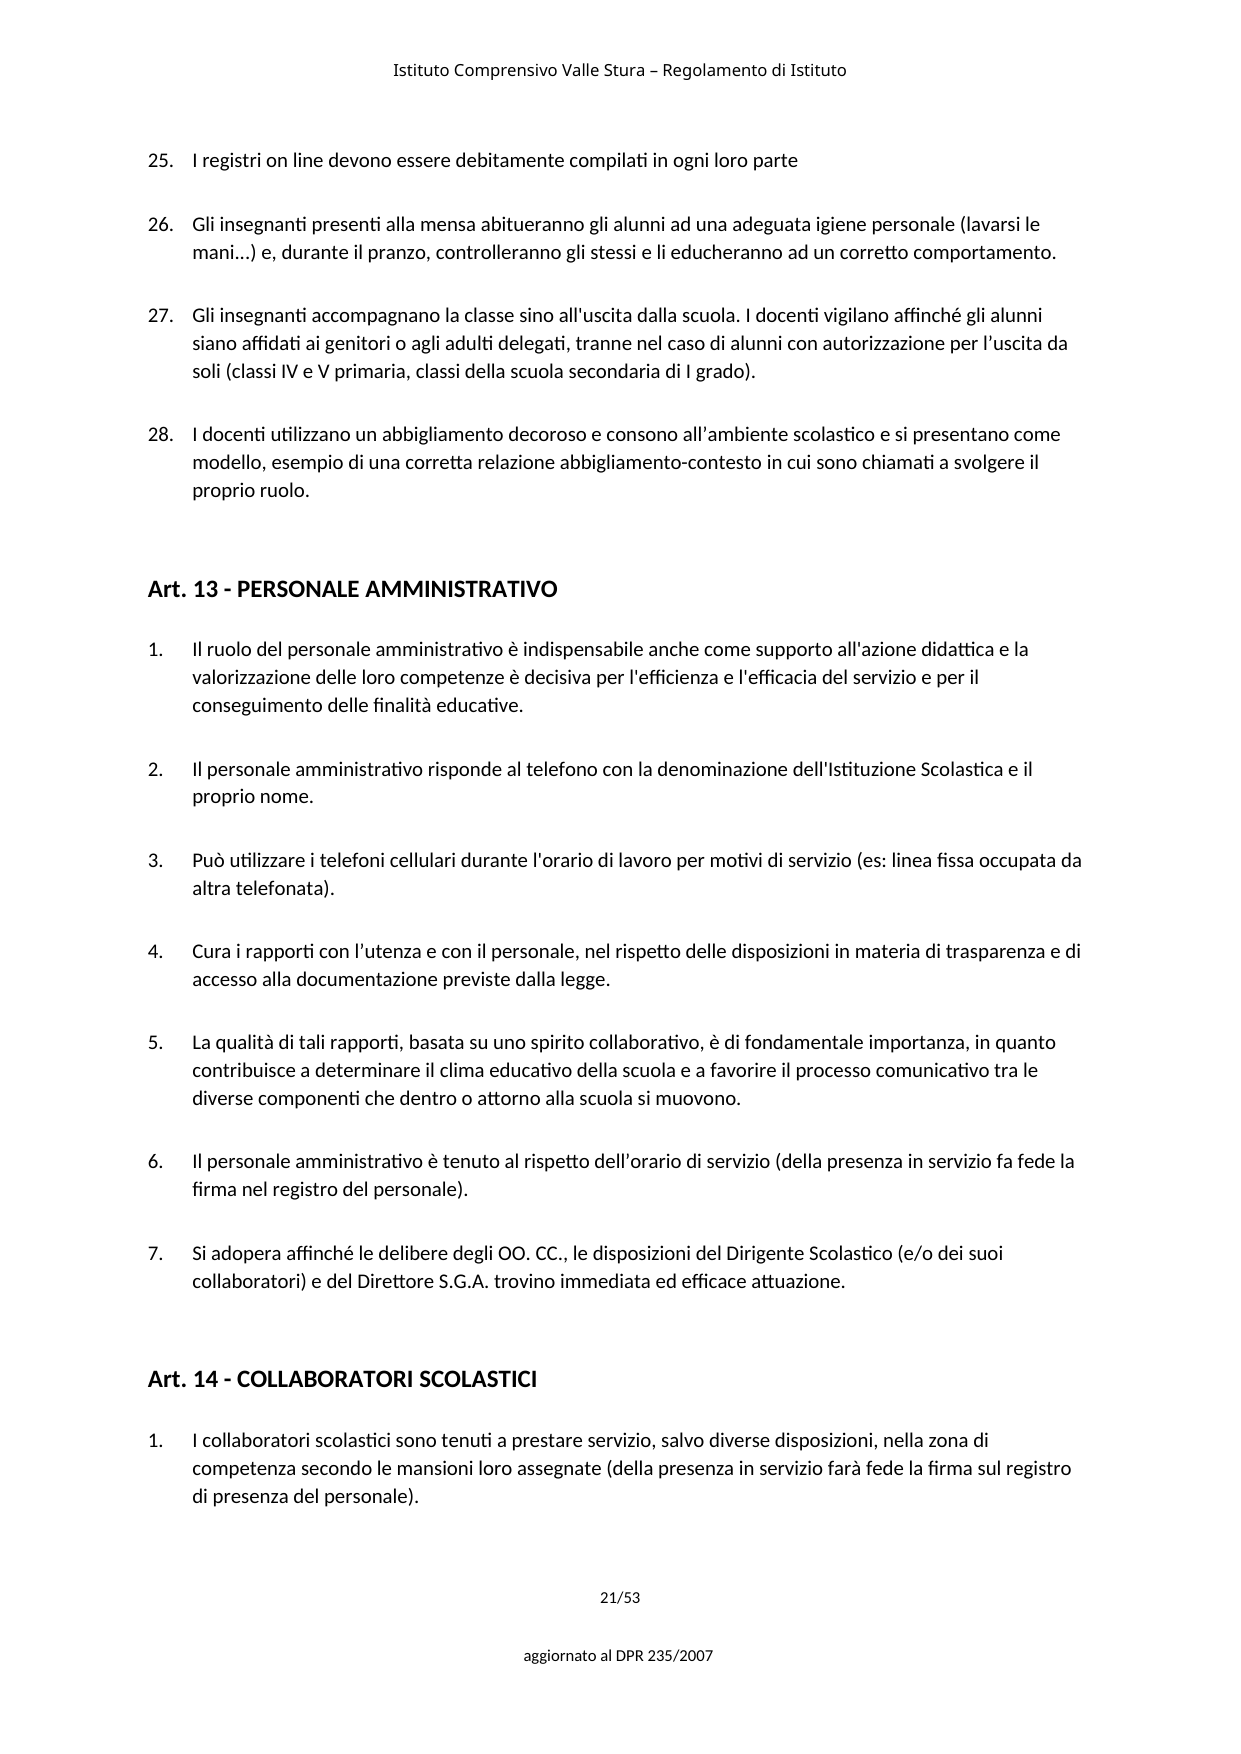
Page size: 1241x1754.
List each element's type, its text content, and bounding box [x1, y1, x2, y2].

list Si adopera affinché le delibere degli OO. CC., le disposizioni del Dirigente Scolastico (e/o dei suoi collaboratori) e del Direttore S.G.A. trovino immediata ed efficace attuazione. [148, 1240, 1093, 1293]
list La qualità di tali rapporti, basata su uno spirito collaborativo, è di fondamentale importanza, in quanto contribuisce a determinare il clima educativo della scuola e a favorire il processo comunicativo tra le diverse componenti che dentro o attorno alla scuola si muovono. [148, 1029, 1093, 1111]
list I collaboratori scolastici sono tenuti a prestare servizio, salvo diverse disposizioni, nella zona di competenza secondo le mansioni loro assegnate (della presenza in servizio farà fede la firma sul registro di presenza del personale). [148, 1427, 1093, 1508]
list Il personale amministrativo risponde al telefono con la denominazione dell'Istituzione Scolastica e il proprio nome. [148, 756, 1093, 809]
list I registri on line devono essere debitamente compilati in ogni loro parte [148, 148, 1093, 173]
list Art. 13 - PERSONALE AMMINISTRATIVO [148, 573, 1093, 603]
list I docenti utilizzano un abbigliamento decoroso e consono all’ambiente scolastico e si presentano come modello, esempio di una corretta relazione abbigliamento-contesto in cui sono chiamati a svolgere il proprio ruolo. [148, 421, 1093, 503]
list Il ruolo del personale amministrativo è indispensabile anche come supporto all'azione didattica e la valorizzazione delle loro competenze è decisiva per l'efficienza e l'efficacia del servizio e per il conseguimento delle finalità educative. [148, 637, 1093, 718]
list Gli insegnanti accompagnano la classe sino all'uscita dalla scuola. I docenti vigilano affinché gli alunni siano affidati ai genitori o agli adulti delegati, tranne nel caso di alunni con autorizzazione per l’uscita da soli (classi IV e V primaria, classi della scuola secondaria di I grado). [148, 302, 1093, 383]
list Il personale amministrativo è tenuto al rispetto dell’orario di servizio (della presenza in servizio fa fede la firma nel registro del personale). [148, 1149, 1093, 1202]
list Art. 14 - COLLABORATORI SCOLASTICI [148, 1363, 1093, 1394]
list Può utilizzare i telefoni cellulari durante l'orario di lavoro per motivi di servizio (es: linea fissa occupata da altra telefonata). [148, 847, 1093, 900]
list Gli insegnanti presenti alla mensa abitueranno gli alunni ad una adeguata igiene personale (lavarsi le mani...) e, durante il pranzo, controlleranno gli stessi e li educheranno ad un corretto comportamento. [148, 211, 1093, 264]
list Cura i rapporti con l’utenza e con il personale, nel rispetto delle disposizioni in materia di trasparenza e di accesso alla documentazione previste dalla legge. [148, 938, 1093, 992]
